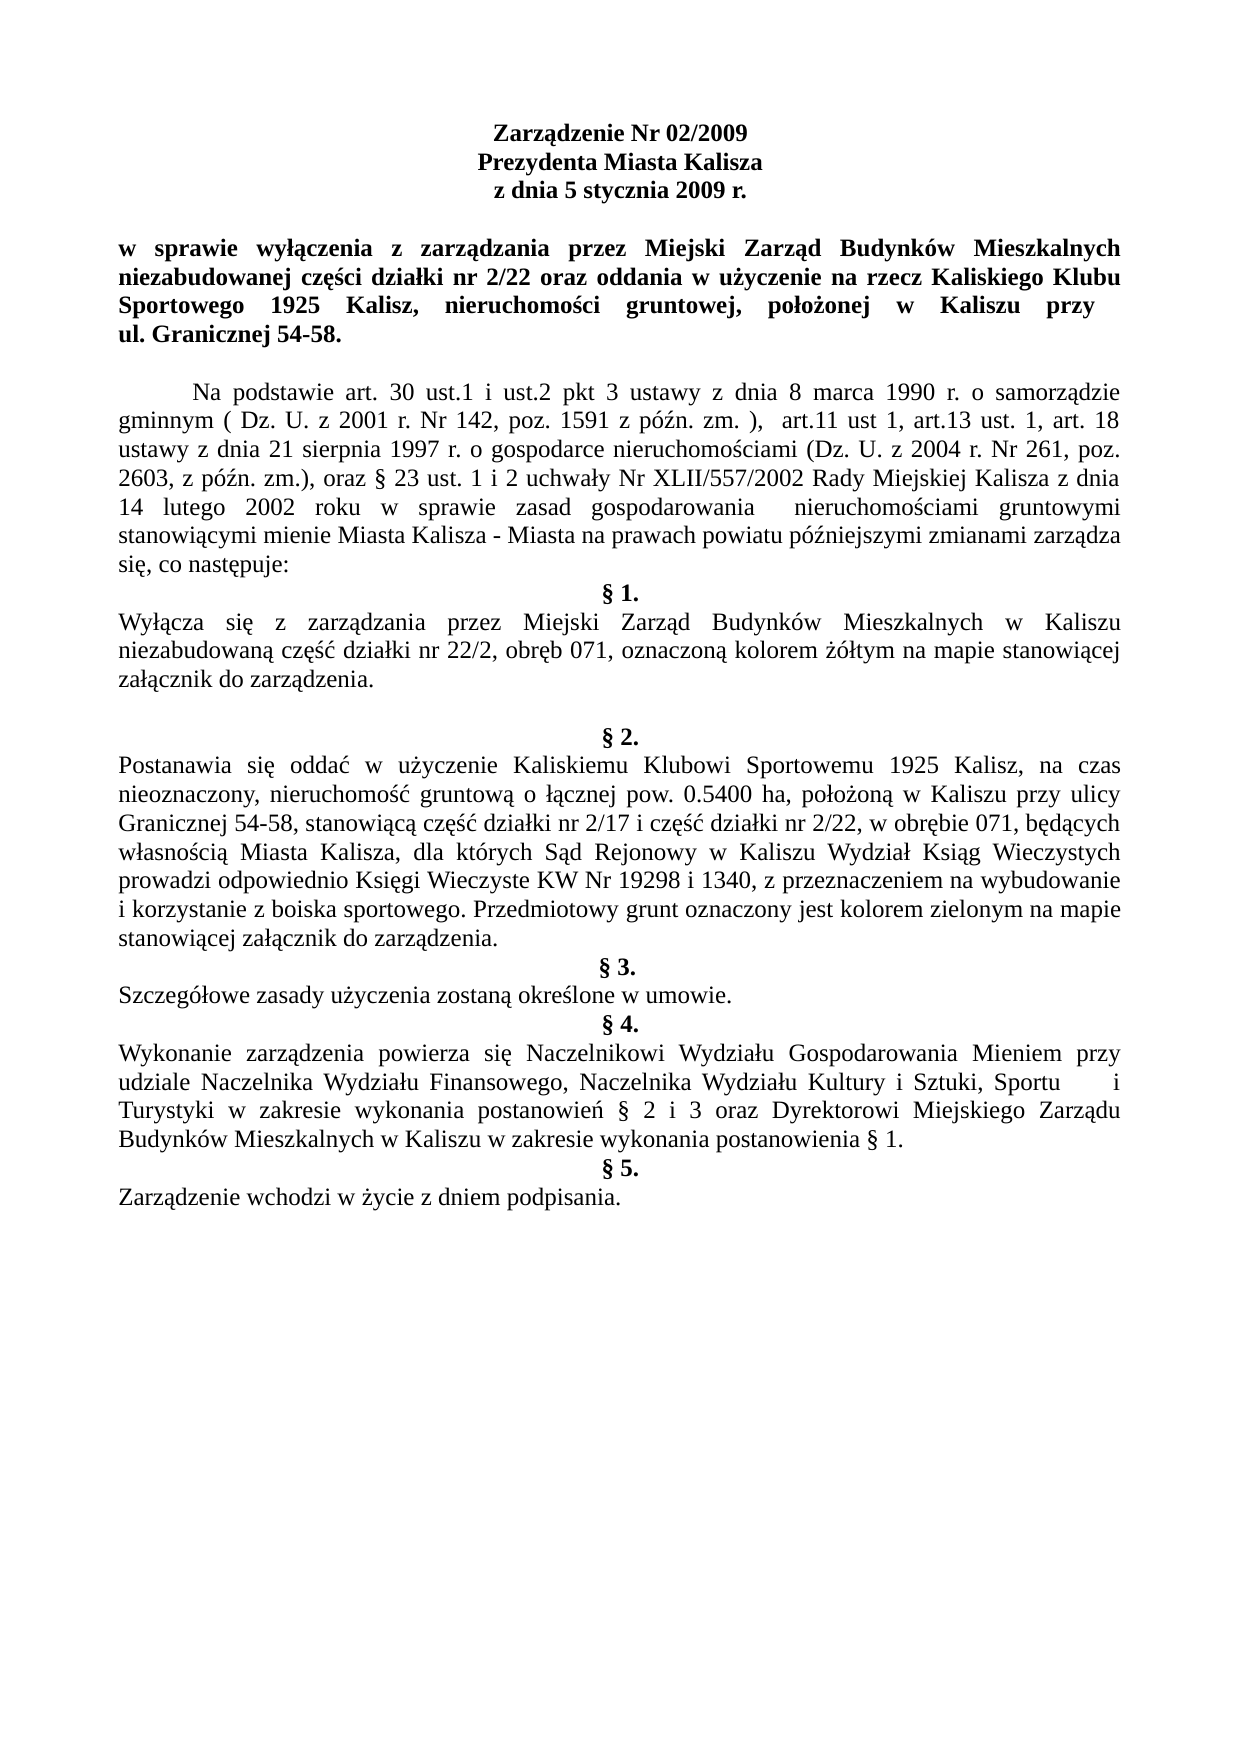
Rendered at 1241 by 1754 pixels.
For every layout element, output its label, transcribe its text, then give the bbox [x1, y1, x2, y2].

text § 2. [118, 722, 1122, 751]
text Wyłącza się z zarządzania przez Miejski Zarząd Budynków Mieszkalnych w Kaliszu niezabudowaną część działki nr 22/2, obręb 071, oznaczoną kolorem żółtym na mapie stanowiącej załącznik do zarządzenia. [118, 607, 1122, 693]
text § 1. [118, 578, 1122, 607]
text Wykonanie zarządzenia powierza się Naczelnikowi Wydziału Gospodarowania Mieniem przy udziale Naczelnika Wydziału Finansowego, Naczelnika Wydziału Kultury i Sztuki, Sportu i Turystyki w zakresie wykonania postanowień § 2 i 3 oraz Dyrektorowi Miejskiego Zarządu Budynków Mieszkalnych w Kaliszu w zakresie wykonania postanowienia § 1. [118, 1038, 1122, 1153]
text Szczegółowe zasady użyczenia zostaną określone w umowie. [118, 981, 1122, 1009]
text § 5. [118, 1153, 1122, 1182]
text Zarządzenie wchodzi w życie z dniem podpisania. [118, 1182, 1122, 1211]
text Postanawia się oddać w użyczenie Kaliskiemu Klubowi Sportowemu 1925 Kalisz, na czas nieoznaczony, nieruchomość gruntową o łącznej pow. 0.5400 ha, położoną w Kaliszu przy ulicy Granicznej 54-58, stanowiącą część działki nr 2/17 i część działki nr 2/22, w obrębie 071, będących własnością Miasta Kalisza, dla których Sąd Rejonowy w Kaliszu Wydział Ksiąg Wieczystych prowadzi odpowiednio Księgi Wieczyste KW Nr 19298 i 1340, z przeznaczeniem na wybudowanie i korzystanie z boiska sportowego. Przedmiotowy grunt oznaczony jest kolorem zielonym na mapie stanowiącej załącznik do zarządzenia. [118, 751, 1122, 952]
text § 3. [118, 952, 1122, 981]
text Prezydenta Miasta Kalisza [118, 147, 1122, 176]
text Na podstawie art. 30 ust.1 i ust.2 pkt 3 ustawy z dnia 8 marca 1990 r. o samorządzie gminnym ( Dz. U. z 2001 r. Nr 142, poz. 1591 z późn. zm. ), art.11 ust 1, art.13 ust. 1, art. 18 ustawy z dnia 21 sierpnia 1997 r. o gospodarce nieruchomościami (Dz. U. z 2004 r. Nr 261, poz. 2603, z późn. zm.), oraz § 23 ust. 1 i 2 uchwały Nr XLII/557/2002 Rady Miejskiej Kalisza z dnia 14 lutego 2002 roku w sprawie zasad gospodarowania nieruchomościami gruntowymi stanowiącymi mienie Miasta Kalisza - Miasta na prawach powiatu późniejszymi zmianami zarządza się, co następuje: [118, 377, 1122, 578]
text z dnia 5 stycznia 2009 r. [118, 176, 1122, 204]
text § 4. [118, 1009, 1122, 1038]
text Zarządzenie Nr 02/2009 [118, 118, 1122, 147]
text w sprawie wyłączenia z zarządzania przez Miejski Zarząd Budynków Mieszkalnych niezabudowanej części działki nr 2/22 oraz oddania w użyczenie na rzecz Kaliskiego Klubu Sportowego 1925 Kalisz, nieruchomości gruntowej, położonej w Kaliszu przy ul. Granicznej 54-58. [118, 233, 1122, 348]
